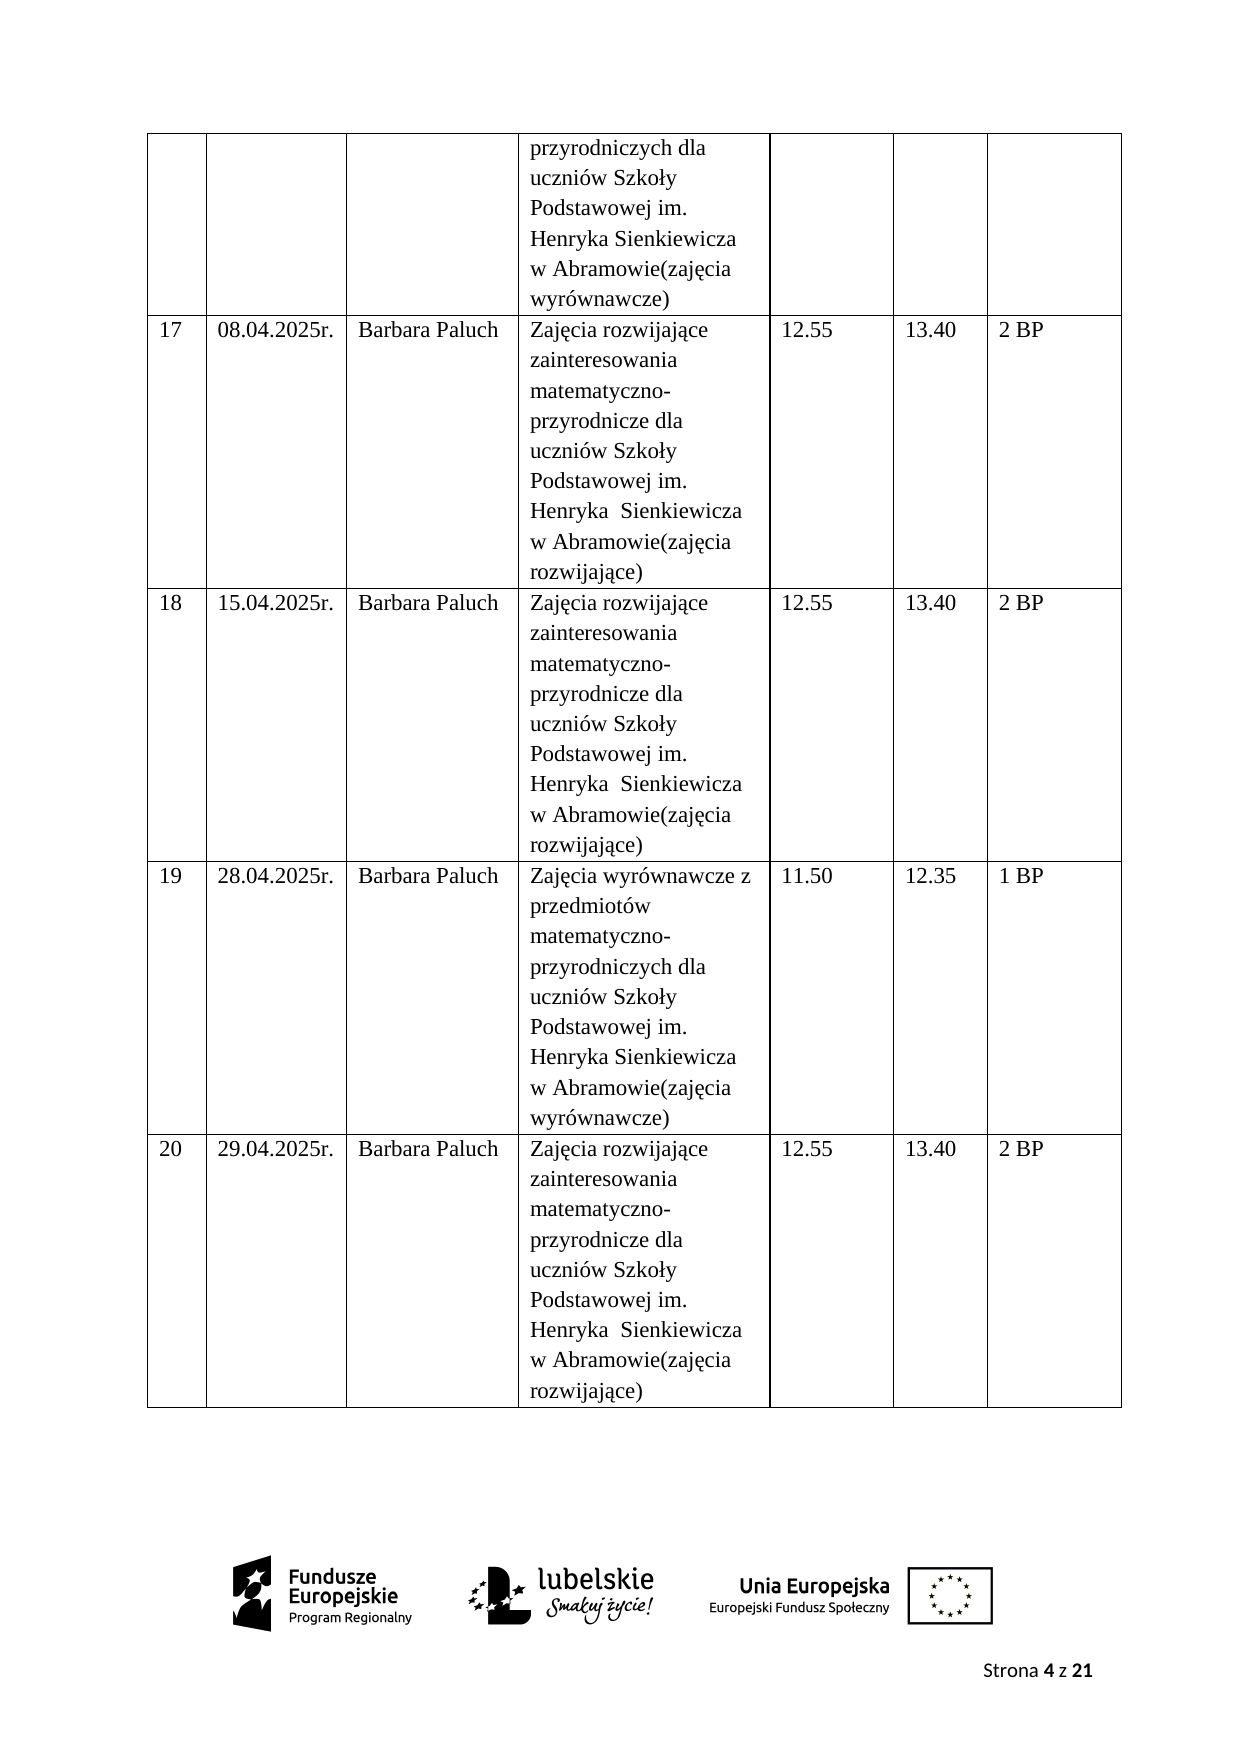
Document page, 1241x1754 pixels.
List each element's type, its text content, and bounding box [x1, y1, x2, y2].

table_cell 12.35 [894, 862, 987, 1134]
table_cell 13.40 [894, 1135, 987, 1407]
table_cell 11.50 [771, 862, 893, 1134]
table_cell 1 BP [988, 862, 1121, 1134]
table_cell Barbara Paluch [347, 589, 518, 861]
table_cell 17 [148, 316, 206, 588]
table_cell 12.55 [771, 589, 893, 861]
table_cell [771, 134, 893, 315]
table_cell 2 BP [988, 1135, 1121, 1407]
table_cell 08.04.2025r. [207, 316, 346, 588]
table_cell [207, 134, 346, 315]
table_cell 15.04.2025r. [207, 589, 346, 861]
table_cell [347, 134, 518, 315]
table_cell Zajęcia wyrównawcze z przedmiotów matematyczno- przyrodniczych dla uczniów Szkoły Podstawowej im. Henryka Sienkiewicza w Abramowie(zajęcia wyrównawcze) [519, 862, 769, 1134]
table_cell 20 [148, 1135, 206, 1407]
table_cell 2 BP [988, 316, 1121, 588]
table_cell 2 BP [988, 589, 1121, 861]
table_cell [894, 134, 987, 315]
table_cell 29.04.2025r. [207, 1135, 346, 1407]
table_cell Zajęcia rozwijające zainteresowania matematyczno- przyrodnicze dla uczniów Szkoły Podstawowej im. Henryka Sienkiewicza w Abramowie(zajęcia rozwijające) [519, 316, 769, 588]
table_cell Barbara Paluch [347, 316, 518, 588]
table_cell Barbara Paluch [347, 1135, 518, 1407]
table_cell Barbara Paluch [347, 862, 518, 1134]
table_cell 13.40 [894, 589, 987, 861]
table_cell [988, 134, 1121, 315]
table_cell 18 [148, 589, 206, 861]
table_cell 13.40 [894, 316, 987, 588]
table_cell 12.55 [771, 316, 893, 588]
table_cell [148, 134, 206, 315]
table_cell 12.55 [771, 1135, 893, 1407]
table_cell 19 [148, 862, 206, 1134]
table_cell 28.04.2025r. [207, 862, 346, 1134]
table_cell Zajęcia rozwijające zainteresowania matematyczno- przyrodnicze dla uczniów Szkoły Podstawowej im. Henryka Sienkiewicza w Abramowie(zajęcia rozwijające) [519, 1135, 769, 1407]
table_cell przyrodniczych dla uczniów Szkoły Podstawowej im. Henryka Sienkiewicza w Abramowie(zajęcia wyrównawcze) [519, 134, 769, 315]
table_cell Zajęcia rozwijające zainteresowania matematyczno- przyrodnicze dla uczniów Szkoły Podstawowej im. Henryka Sienkiewicza w Abramowie(zajęcia rozwijające) [519, 589, 769, 861]
